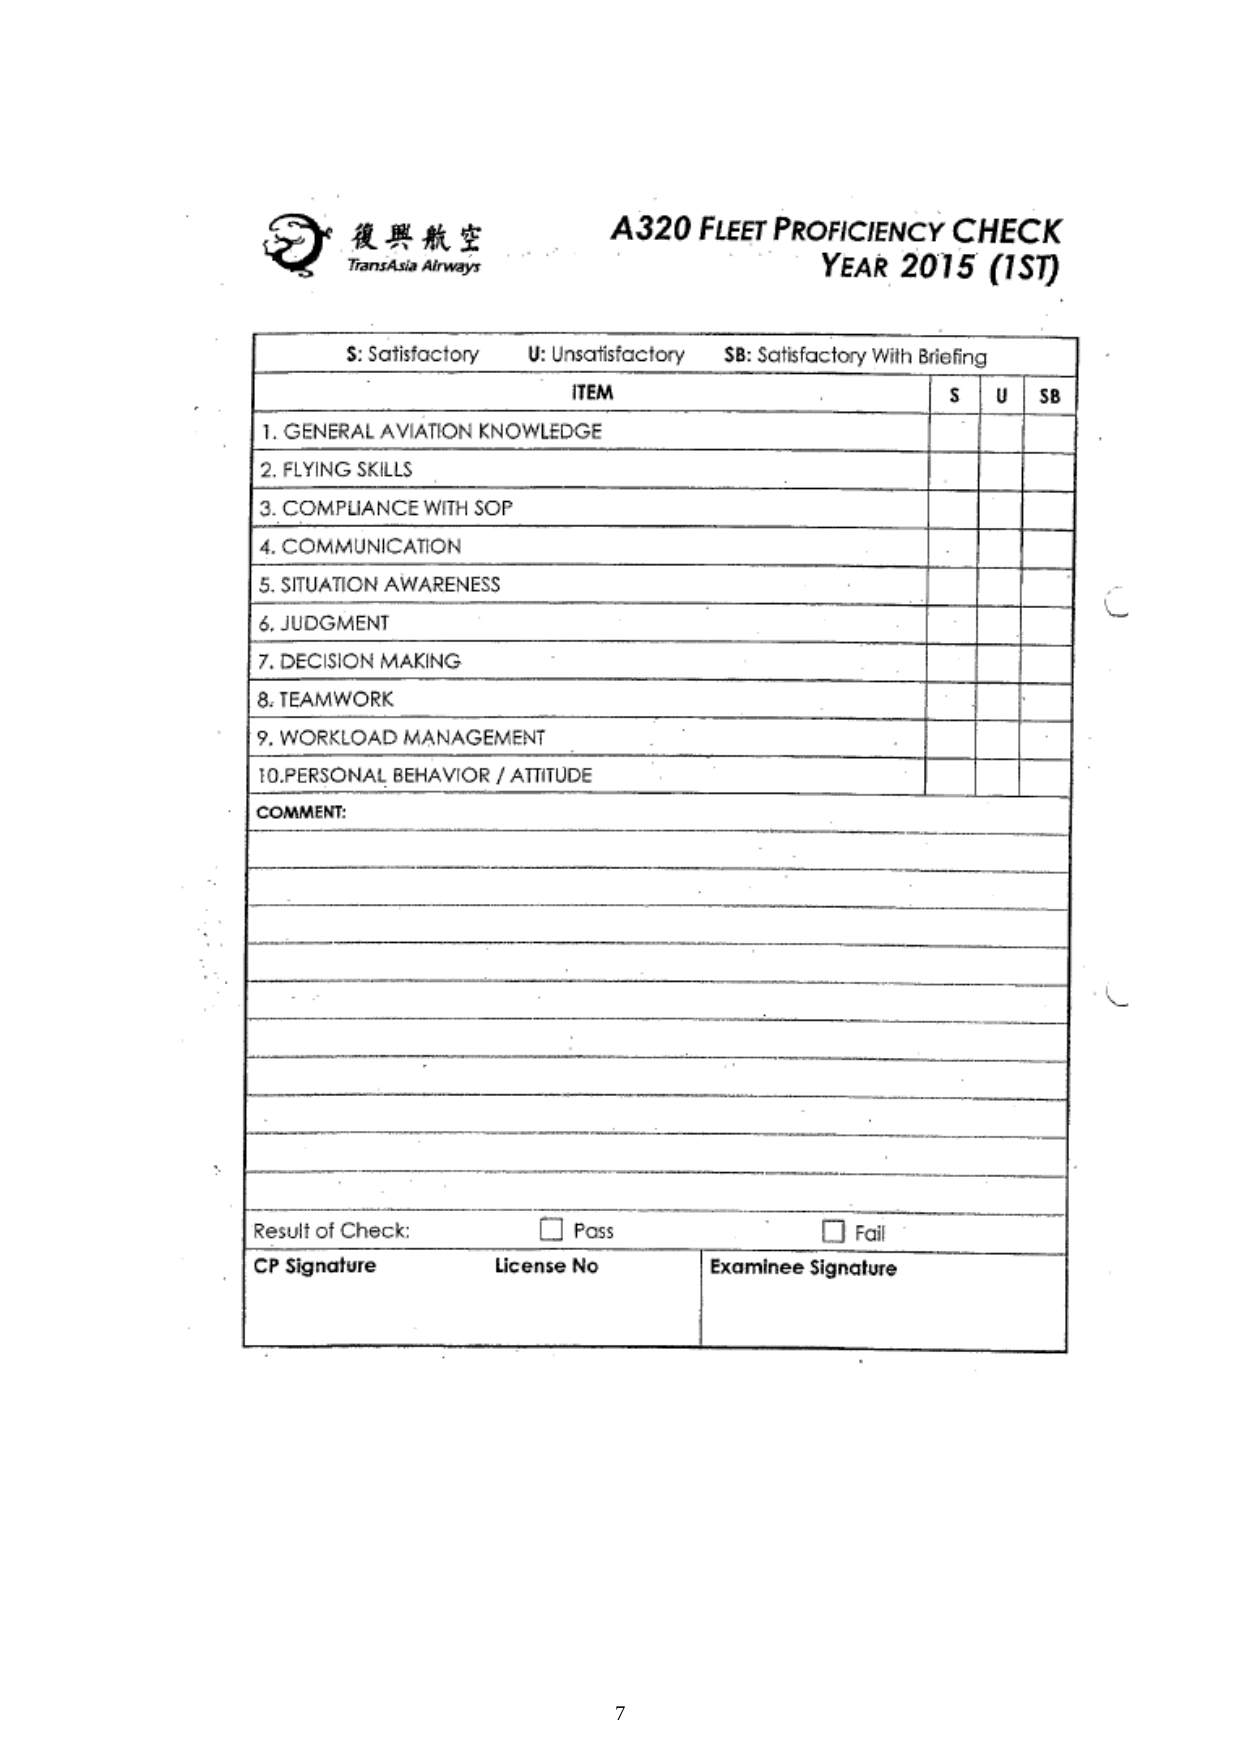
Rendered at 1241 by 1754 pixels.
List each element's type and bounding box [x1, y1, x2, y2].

picture [177, 193, 1129, 1378]
